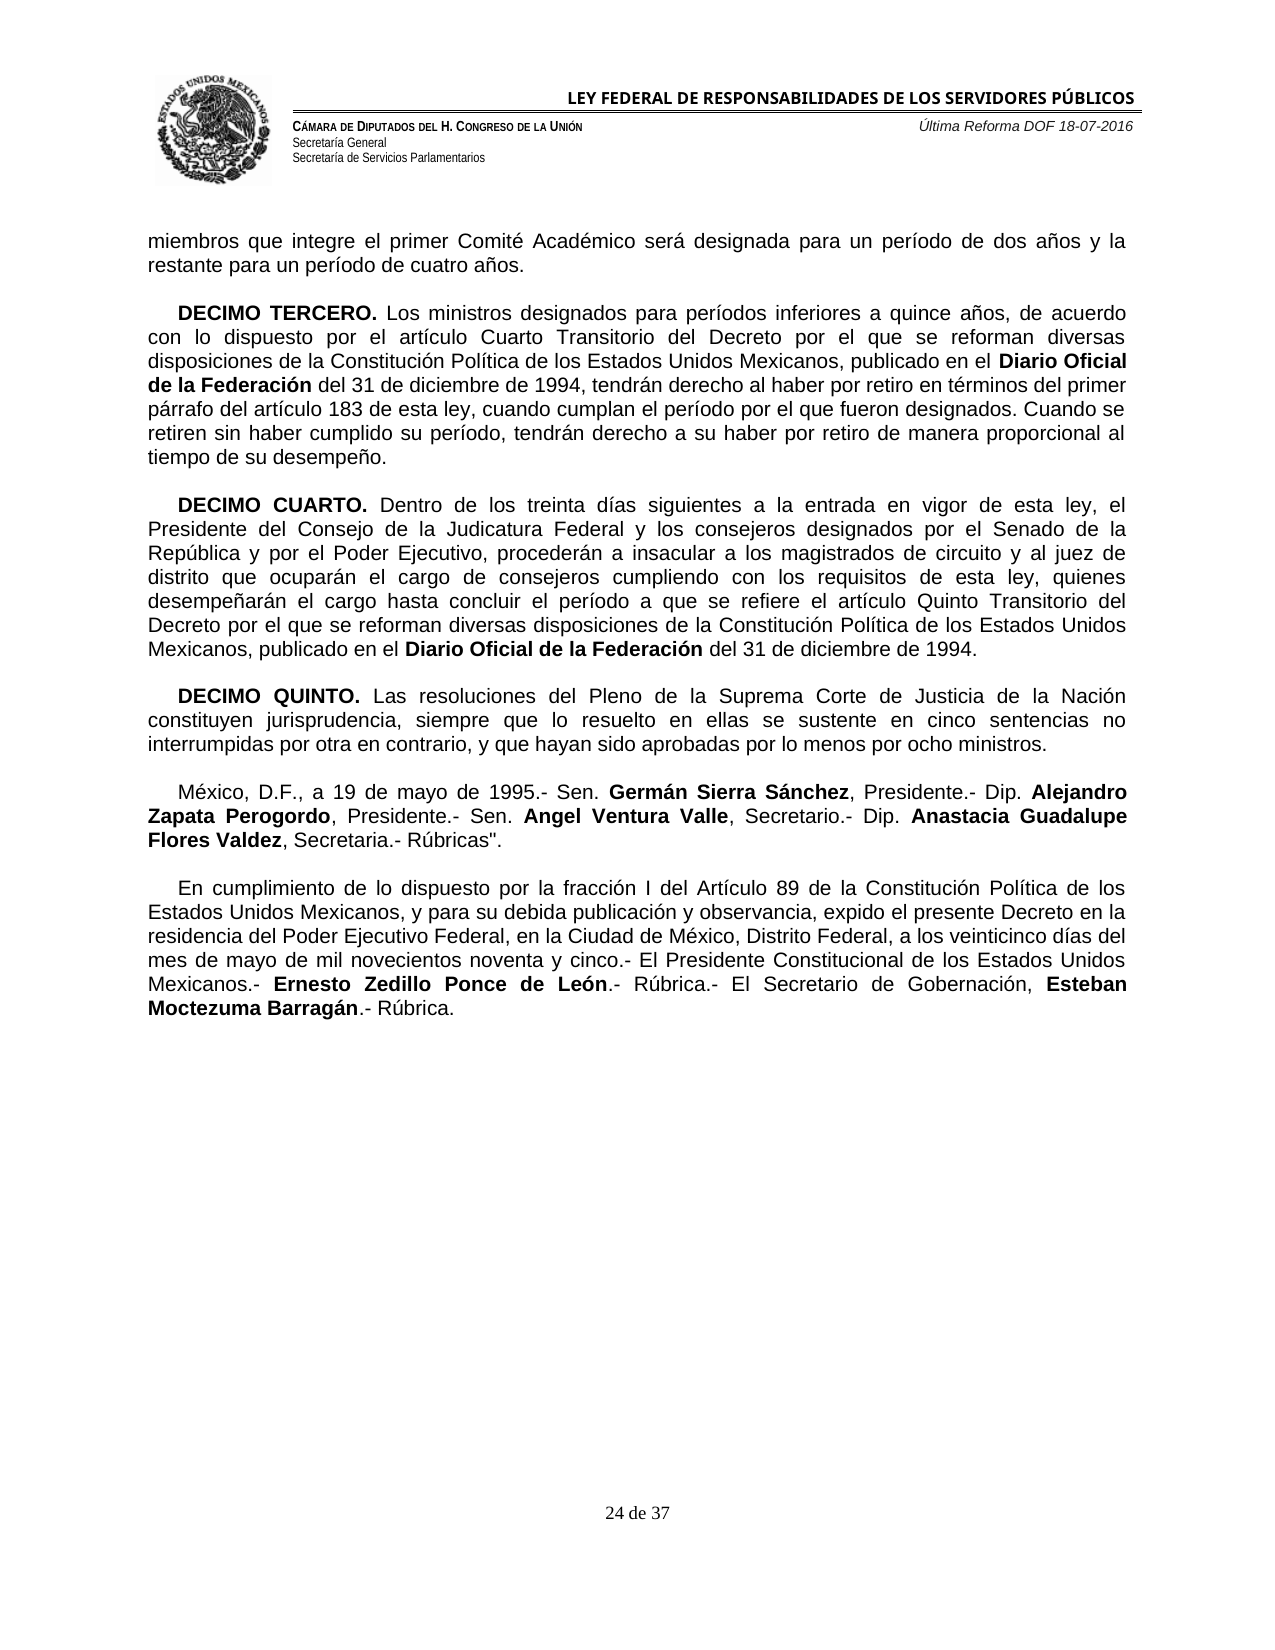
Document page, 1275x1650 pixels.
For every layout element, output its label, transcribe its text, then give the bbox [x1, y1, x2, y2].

text DECIMO TERCERO. Los ministros designados para períodos inferiores a quince años, de acuerdo con lo dispuesto por el artículo Cuarto Transitorio del Decreto por el que se reforman diversas disposiciones de la Constitución Política de los Estados Unidos Mexicanos, publicado en el Diario Oficial de la Federación del 31 de diciembre de 1994, tendrán derecho al haber por retiro en términos del primer párrafo del artículo 183 de esta ley, cuando cumplan el período por el que fueron designados. Cuando se retiren sin haber cumplido su período, tendrán derecho a su haber por retiro de manera proporcional al tiempo de su desempeño. [148, 301, 1127, 469]
text En cumplimiento de lo dispuesto por la fracción I del Artículo 89 de la Constitución Política de los Estados Unidos Mexicanos, y para su debida publicación y observancia, expido el presente Decreto en la residencia del Poder Ejecutivo Federal, en la Ciudad de México, Distrito Federal, a los veinticinco días del mes de mayo de mil novecientos noventa y cinco.- El Presidente Constitucional de los Estados Unidos Mexicanos.- Ernesto Zedillo Ponce de León.- Rúbrica.- El Secretario de Gobernación, Esteban Moctezuma Barragán.- Rúbrica. [148, 876, 1127, 1020]
text DECIMO CUARTO. Dentro de los treinta días siguientes a la entrada en vigor de esta ley, el Presidente del Consejo de la Judicatura Federal y los consejeros designados por el Senado de la República y por el Poder Ejecutivo, procederán a insacular a los magistrados de circuito y al juez de distrito que ocuparán el cargo de consejeros cumpliendo con los requisitos de esta ley, quienes desempeñarán el cargo hasta concluir el período a que se refiere el artículo Quinto Transitorio del Decreto por el que se reforman diversas disposiciones de la Constitución Política de los Estados Unidos Mexicanos, publicado en el Diario Oficial de la Federación del 31 de diciembre de 1994. [148, 493, 1127, 660]
text México, D.F., a 19 de mayo de 1995.- Sen. Germán Sierra Sánchez, Presidente.- Dip. Alejandro Zapata Perogordo, Presidente.- Sen. Angel Ventura Valle, Secretario.- Dip. Anastacia Guadalupe Flores Valdez, Secretaria.- Rúbricas". [148, 780, 1127, 852]
text DECIMO QUINTO. Las resoluciones del Pleno de la Suprema Corte de Justicia de la Nación constituyen jurisprudencia, siempre que lo resuelto en ellas se sustente en cinco sentencias no interrumpidas por otra en contrario, y que hayan sido aprobadas por lo menos por ocho ministros. [148, 684, 1127, 756]
text miembros que integre el primer Comité Académico será designada para un período de dos años y la restante para un período de cuatro años. [148, 229, 1127, 277]
